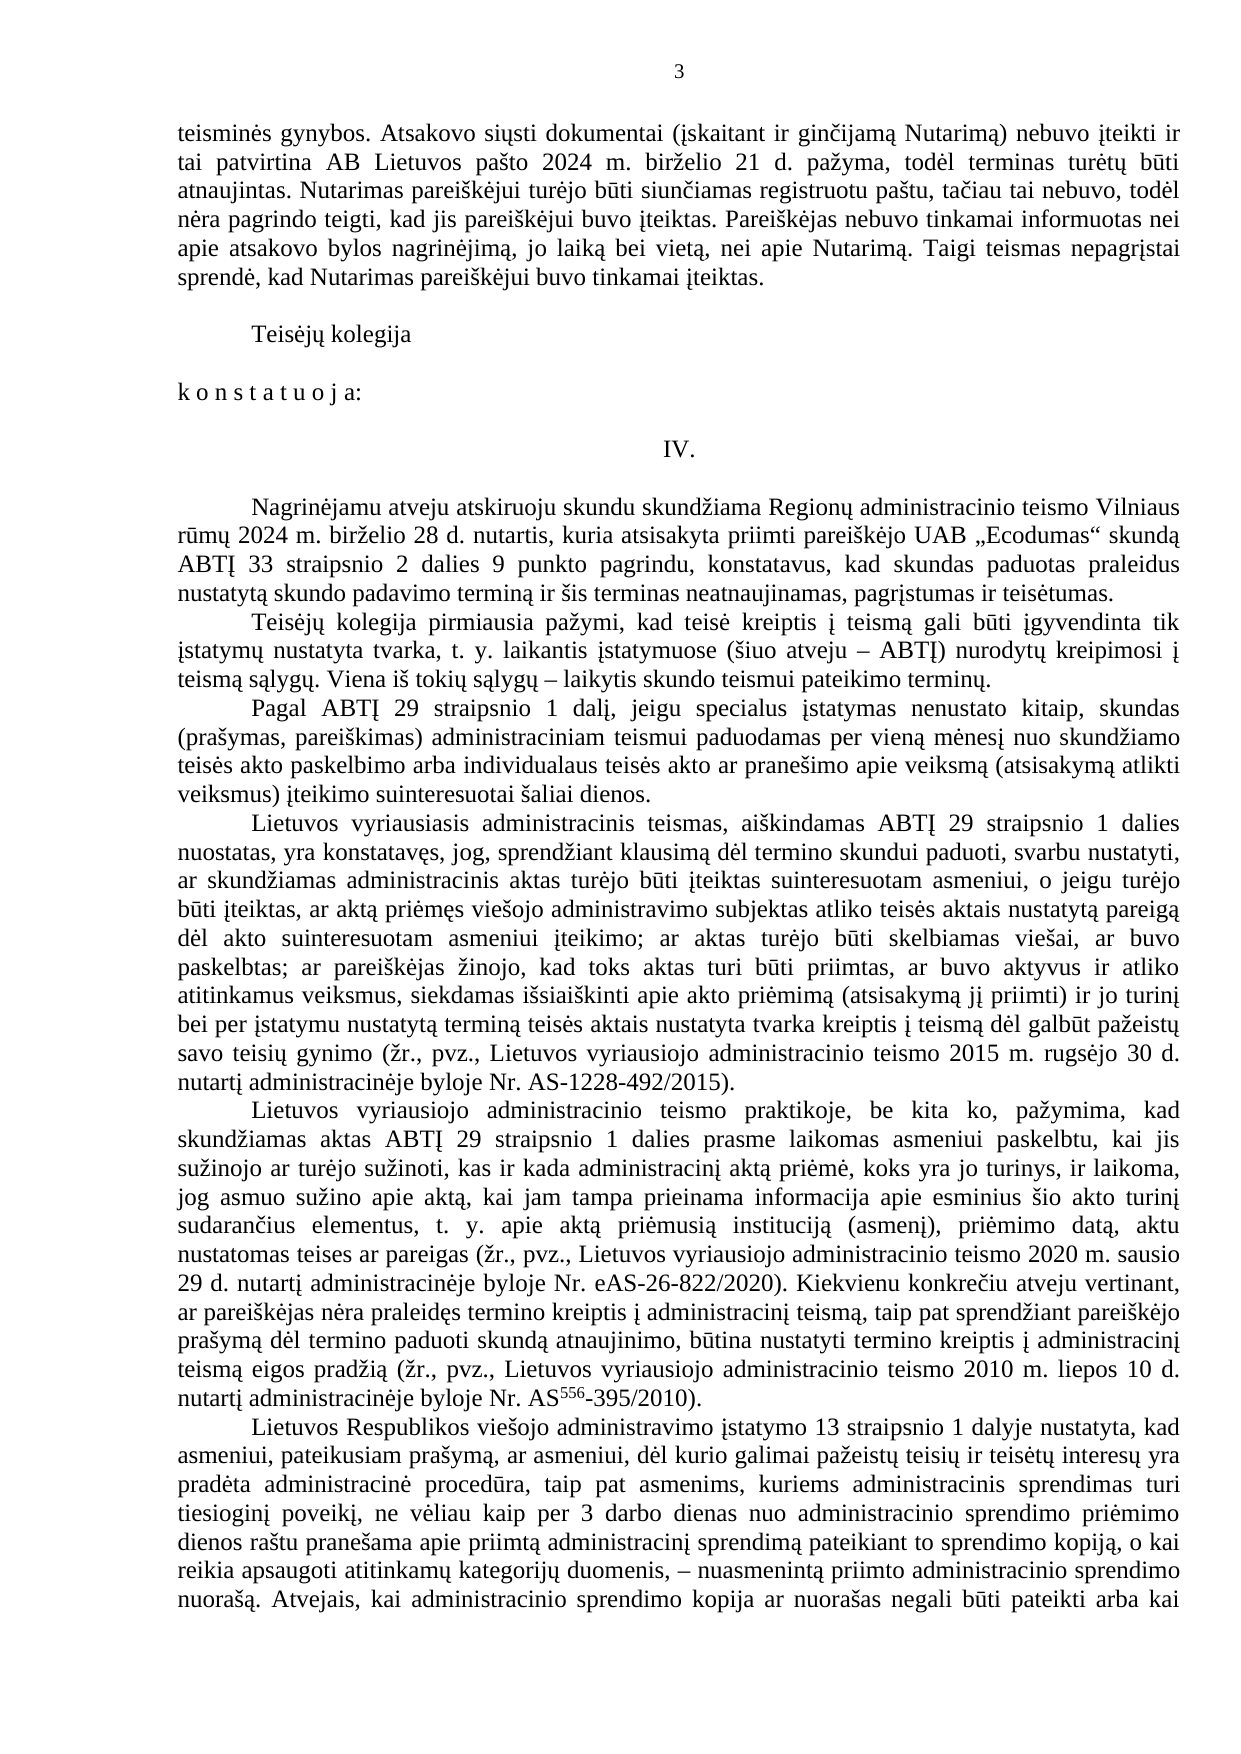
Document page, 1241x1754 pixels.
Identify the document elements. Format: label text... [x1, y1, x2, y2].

text Teisėjų kolegija pirmiausia pažymi, kad teisė kreiptis į teismą gali būti įgyvendinta tik įstatymų nustatyta tvarka, t. y. laikantis įstatymuose (šiuo atveju – ABTĮ) nurodytų kreipimosi į teismą sąlygų. Viena iš tokių sąlygų – laikytis skundo teismui pateikimo terminų. [177, 607, 1181, 693]
text Nagrinėjamu atveju atskiruoju skundu skundžiama Regionų administracinio teismo Vilniaus rūmų 2024 m. birželio 28 d. nutartis, kuria atsisakyta priimti pareiškėjo UAB „Ecodumas“ skundą ABTĮ 33 straipsnio 2 dalies 9 punkto pagrindu, konstatavus, kad skundas paduotas praleidus nustatytą skundo padavimo terminą ir šis terminas neatnaujinamas, pagrįstumas ir teisėtumas. [177, 492, 1181, 607]
text IV. [177, 434, 1181, 463]
text Lietuvos vyriausiojo administracinio teismo praktikoje, be kita ko, pažymima, kad skundžiamas aktas ABTĮ 29 straipsnio 1 dalies prasme laikomas asmeniui paskelbtu, kai jis sužinojo ar turėjo sužinoti, kas ir kada administracinį aktą priėmė, koks yra jo turinys, ir laikoma, jog asmuo sužino apie aktą, kai jam tampa prieinama informacija apie esminius šio akto turinį sudarančius elementus, t. y. apie aktą priėmusią instituciją (asmenį), priėmimo datą, aktu nustatomas teises ar pareigas (žr., pvz., Lietuvos vyriausiojo administracinio teismo 2020 m. sausio 29 d. nutartį administracinėje byloje Nr. eAS-26-822/2020). Kiekvienu konkrečiu atveju vertinant, ar pareiškėjas nėra praleidęs termino kreiptis į administracinį teismą, taip pat sprendžiant pareiškėjo prašymą dėl termino paduoti skundą atnaujinimo, būtina nustatyti termino kreiptis į administracinį teismą eigos pradžią (žr., pvz., Lietuvos vyriausiojo administracinio teismo 2010 m. liepos 10 d. nutartį administracinėje byloje Nr. AS556-395/2010). [177, 1096, 1181, 1412]
text teisminės gynybos. Atsakovo siųsti dokumentai (įskaitant ir ginčijamą Nutarimą) nebuvo įteikti ir tai patvirtina AB Lietuvos pašto 2024 m. birželio 21 d. pažyma, todėl terminas turėtų būti atnaujintas. Nutarimas pareiškėjui turėjo būti siunčiamas registruotu paštu, tačiau tai nebuvo, todėl nėra pagrindo teigti, kad jis pareiškėjui buvo įteiktas. Pareiškėjas nebuvo tinkamai informuotas nei apie atsakovo bylos nagrinėjimą, jo laiką bei vietą, nei apie Nutarimą. Taigi teismas nepagrįstai sprendė, kad Nutarimas pareiškėjui buvo tinkamai įteiktas. [177, 118, 1181, 291]
text Pagal ABTĮ 29 straipsnio 1 dalį, jeigu specialus įstatymas nenustato kitaip, skundas (prašymas, pareiškimas) administraciniam teismui paduodamas per vieną mėnesį nuo skundžiamo teisės akto paskelbimo arba individualaus teisės akto ar pranešimo apie veiksmą (atsisakymą atlikti veiksmus) įteikimo suinteresuotai šaliai dienos. [177, 693, 1181, 808]
text Lietuvos Respublikos viešojo administravimo įstatymo 13 straipsnio 1 dalyje nustatyta, kad asmeniui, pateikusiam prašymą, ar asmeniui, dėl kurio galimai pažeistų teisių ir teisėtų interesų yra pradėta administracinė procedūra, taip pat asmenims, kuriems administracinis sprendimas turi tiesioginį poveikį, ne vėliau kaip per 3 darbo dienas nuo administracinio sprendimo priėmimo dienos raštu pranešama apie priimtą administracinį sprendimą pateikiant to sprendimo kopiją, o kai reikia apsaugoti atitinkamų kategorijų duomenis, – nuasmenintą priimto administracinio sprendimo nuorašą. Atvejais, kai administracinio sprendimo kopija ar nuorašas negali būti pateikti arba kai [177, 1412, 1181, 1613]
text Lietuvos vyriausiasis administracinis teismas, aiškindamas ABTĮ 29 straipsnio 1 dalies nuostatas, yra konstatavęs, jog, sprendžiant klausimą dėl termino skundui paduoti, svarbu nustatyti, ar skundžiamas administracinis aktas turėjo būti įteiktas suinteresuotam asmeniui, o jeigu turėjo būti įteiktas, ar aktą priėmęs viešojo administravimo subjektas atliko teisės aktais nustatytą pareigą dėl akto suinteresuotam asmeniui įteikimo; ar aktas turėjo būti skelbiamas viešai, ar buvo paskelbtas; ar pareiškėjas žinojo, kad toks aktas turi būti priimtas, ar buvo aktyvus ir atliko atitinkamus veiksmus, siekdamas išsiaiškinti apie akto priėmimą (atsisakymą jį priimti) ir jo turinį bei per įstatymu nustatytą terminą teisės aktais nustatyta tvarka kreiptis į teismą dėl galbūt pažeistų savo teisių gynimo (žr., pvz., Lietuvos vyriausiojo administracinio teismo 2015 m. rugsėjo 30 d. nutartį administracinėje byloje Nr. AS-1228-492/2015). [177, 808, 1181, 1096]
text Teisėjų kolegija [177, 319, 1181, 348]
text konstatuoja: [177, 377, 1181, 406]
